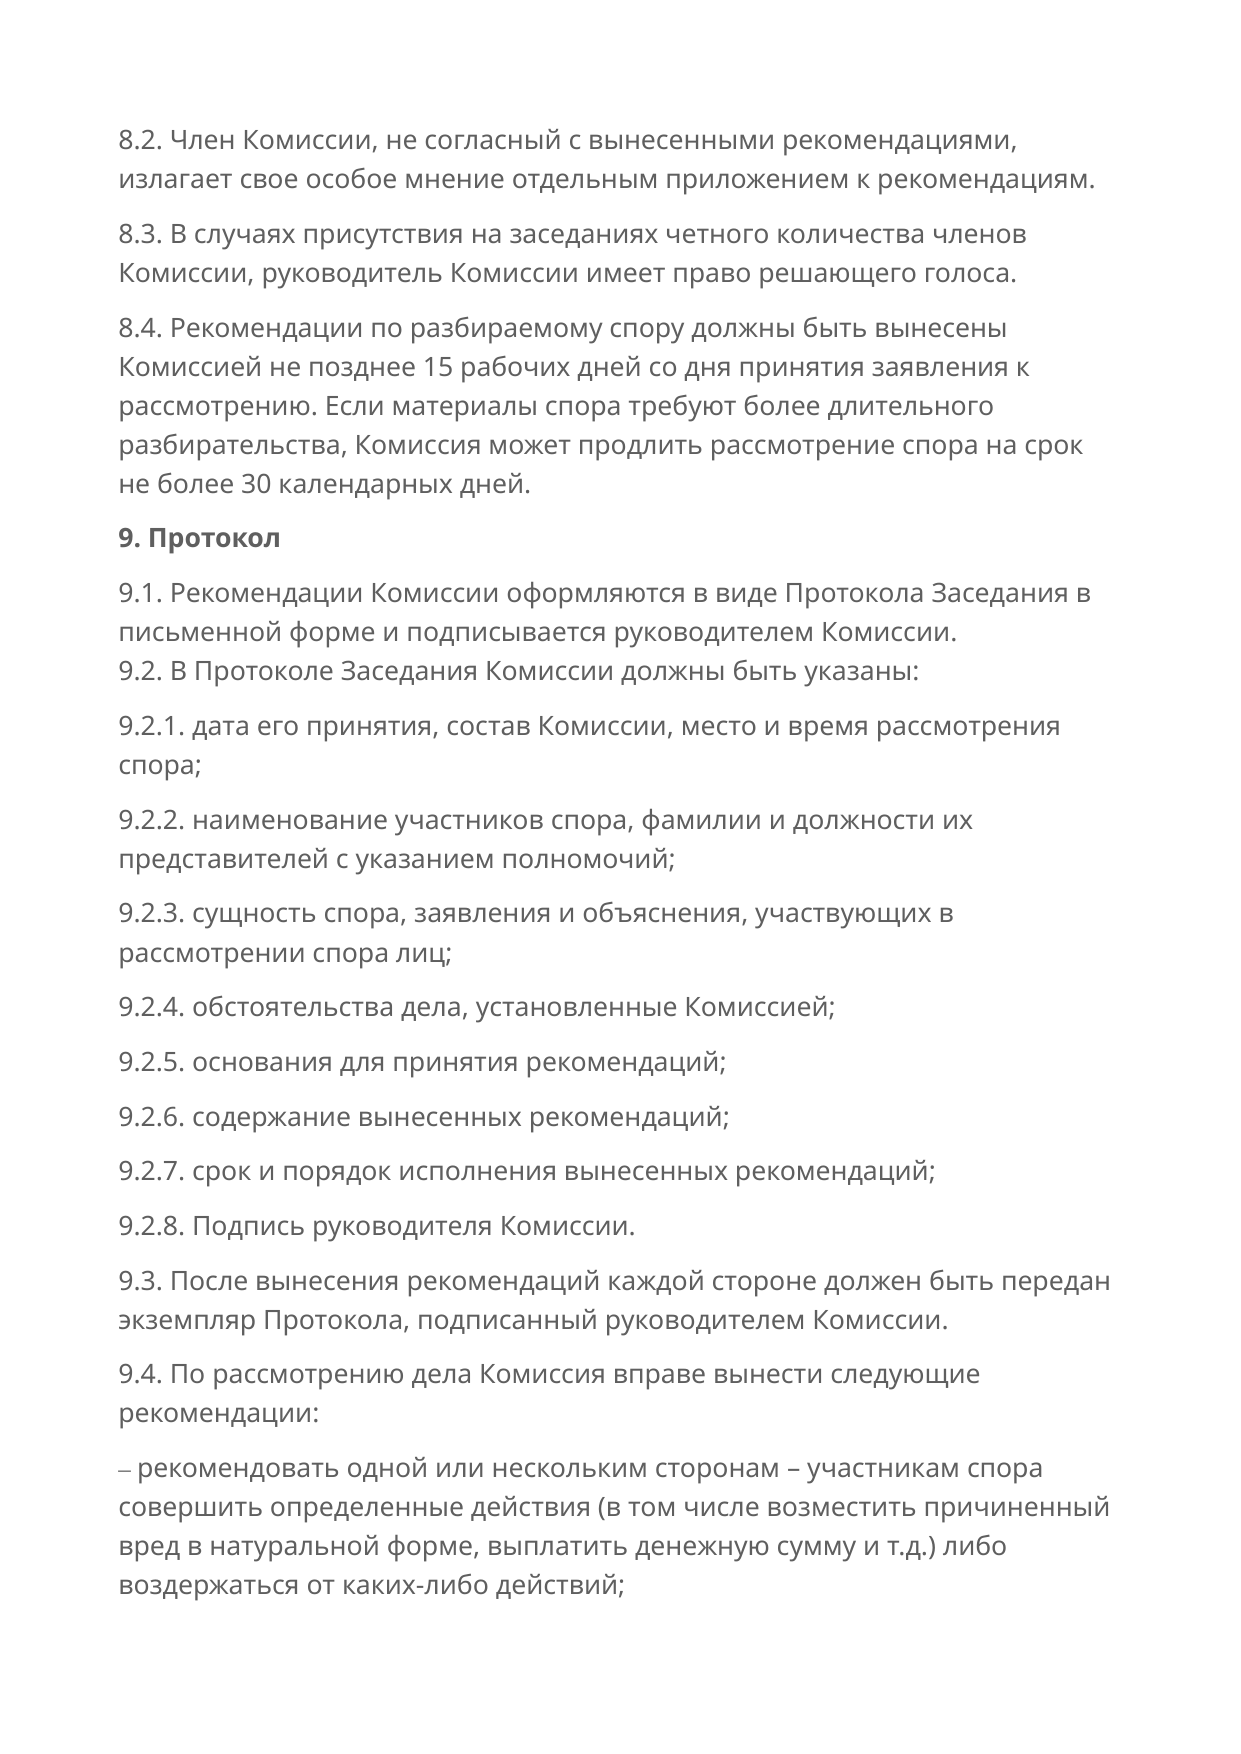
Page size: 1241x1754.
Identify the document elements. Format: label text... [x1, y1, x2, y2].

text 8.3. В случаях присутствия на заседаниях четного количества членов Комиссии, руководитель Комиссии имеет право решающего голоса. [118, 212, 1122, 290]
text 9.1. Рекомендации Комиссии оформляются в виде Протокола Заседания в письменной форме и подписывается руководителем Комиссии. 9.2. В Протоколе Заседания Комиссии должны быть указаны: [118, 571, 1122, 688]
text 9.2.5. основания для принятия рекомендаций; [118, 1040, 1122, 1079]
text 9.2.2. наименование участников спора, фамилии и должности их представителей с указанием полномочий; [118, 798, 1122, 876]
text 9.4. По рассмотрению дела Комиссия вправе вынести следующие рекомендации: [118, 1352, 1122, 1431]
text 9.2.3. сущность спора, заявления и объяснения, участвующих в рассмотрении спора лиц; [118, 892, 1122, 970]
text 9.2.4. обстоятельства дела, установленные Комиссией; [118, 985, 1122, 1024]
text 9.2.7. срок и порядок исполнения вынесенных рекомендаций; [118, 1149, 1122, 1188]
text 9.2.1. дата его принятия, состав Комиссии, место и время рассмотрения спора; [118, 704, 1122, 782]
text 8.4. Рекомендации по разбираемому спору должны быть вынесены Комиссией не позднее 15 рабочих дней со дня принятия заявления к рассмотрению. Если материалы спора требуют более длительного разбирательства, Комиссия может продлить рассмотрение спора на срок не более 30 календарных дней. [118, 306, 1122, 501]
text 8.2. Член Комиссии, не согласный с вынесенными рекомендациями, излагает свое особое мнение отдельным приложением к рекомендациям. [118, 118, 1122, 196]
text 9.3. После вынесения рекомендаций каждой стороне должен быть передан экземпляр Протокола, подписанный руководителем Комиссии. [118, 1259, 1122, 1337]
text 9.2.6. содержание вынесенных рекомендаций; [118, 1095, 1122, 1134]
text – рекомендовать одной или нескольким сторонам – участникам спора совершить определенные действия (в том числе возместить причиненный вред в натуральной форме, выплатить денежную сумму и т.д.) либо воздержаться от каких-либо действий; [118, 1446, 1122, 1602]
text 9.2.8. Подпись руководителя Комиссии. [118, 1204, 1122, 1243]
text 9. Протокол [118, 517, 1122, 556]
